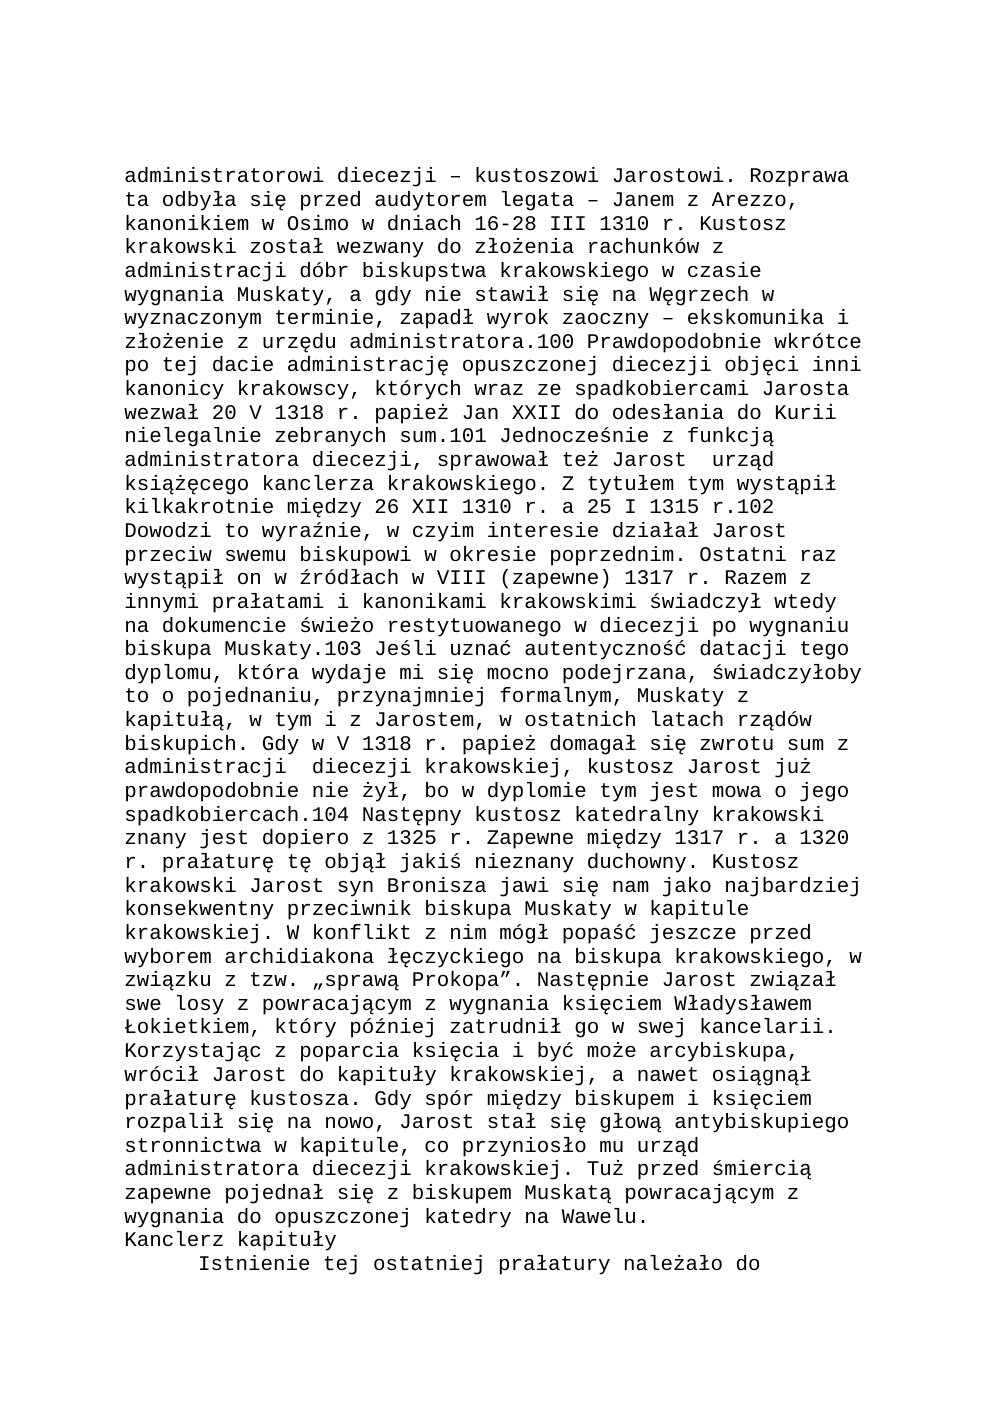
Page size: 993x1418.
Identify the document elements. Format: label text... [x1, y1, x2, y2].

text administratorowi diecezji – kustoszowi Jarostowi. Rozprawa ta odbyła się przed audytorem legata – Janem z Arezzo, kanonikiem w Osimo w dniach 16-28 III 1310 r. Kustosz krakowski został wezwany do złożenia rachunków z administracji dóbr biskupstwa krakowskiego w czasie wygnania Muskaty, a gdy nie stawił się na Węgrzech w wyznaczonym terminie, zapadł wyrok zaoczny – ekskomunika i złożenie z urzędu administratora.100 Prawdopodobnie wkrótce po tej dacie administrację opuszczonej diecezji objęci inni kanonicy krakowscy, których wraz ze spadkobiercami Jarosta wezwał 20 V 1318 r. papież Jan XXII do odesłania do Kurii nielegalnie zebranych sum.101 Jednocześnie z funkcją administratora diecezji, sprawował też Jarost urząd książęcego kanclerza krakowskiego. Z tytułem tym wystąpił kilkakrotnie między 26 XII 1310 r. a 25 I 1315 r.102 Dowodzi to wyraźnie, w czyim interesie działał Jarost przeciw swemu biskupowi w okresie poprzednim. Ostatni raz wystąpił on w źródłach w VIII (zapewne) 1317 r. Razem z innymi prałatami i kanonikami krakowskimi świadczył wtedy na dokumencie świeżo restytuowanego w diecezji po wygnaniu biskupa Muskaty.103 Jeśli uznać autentyczność datacji tego dyplomu, która wydaje mi się mocno podejrzana, świadczyłoby to o pojednaniu, przynajmniej formalnym, Muskaty z kapitułą, w tym i z Jarostem, w ostatnich latach rządów biskupich. Gdy w V 1318 r. papież domagał się zwrotu sum z administracji diecezji krakowskiej, kustosz Jarost już prawdopodobnie nie żył, bo w dyplomie tym jest mowa o jego spadkobiercach.104 Następny kustosz katedralny krakowski znany jest dopiero z 1325 r. Zapewne między 1317 r. a 1320 r. prałaturę tę objął jakiś nieznany duchowny. Kustosz krakowski Jarost syn Bronisza jawi się nam jako najbardziej konsekwentny przeciwnik biskupa Muskaty w kapitule krakowskiej. W konflikt z nim mógł popaść jeszcze przed wyborem archidiakona łęczyckiego na biskupa krakowskiego, w związku z tzw. „sprawą Prokopa”. Następnie Jarost związał swe losy z powracającym z wygnania księciem Władysławem Łokietkiem, który później zatrudnił go w swej kancelarii. Korzystając z poparcia księcia i być może arcybiskupa, wrócił Jarost do kapituły krakowskiej, a nawet osiągnął prałaturę kustosza. Gdy spór między biskupem i księciem rozpalił się na nowo, Jarost stał się głową antybiskupiego stronnictwa w kapitule, co przyniosło mu urząd administratora diecezji krakowskiej. Tuż przed śmiercią zapewne pojednał się z biskupem Muskatą powracającym z wygnania do opuszczonej katedry na Wawelu. [124, 165, 868, 1229]
text Kanclerz kapituły [124, 1229, 868, 1253]
text Istnienie tej ostatniej prałatury należało do [124, 1253, 868, 1277]
